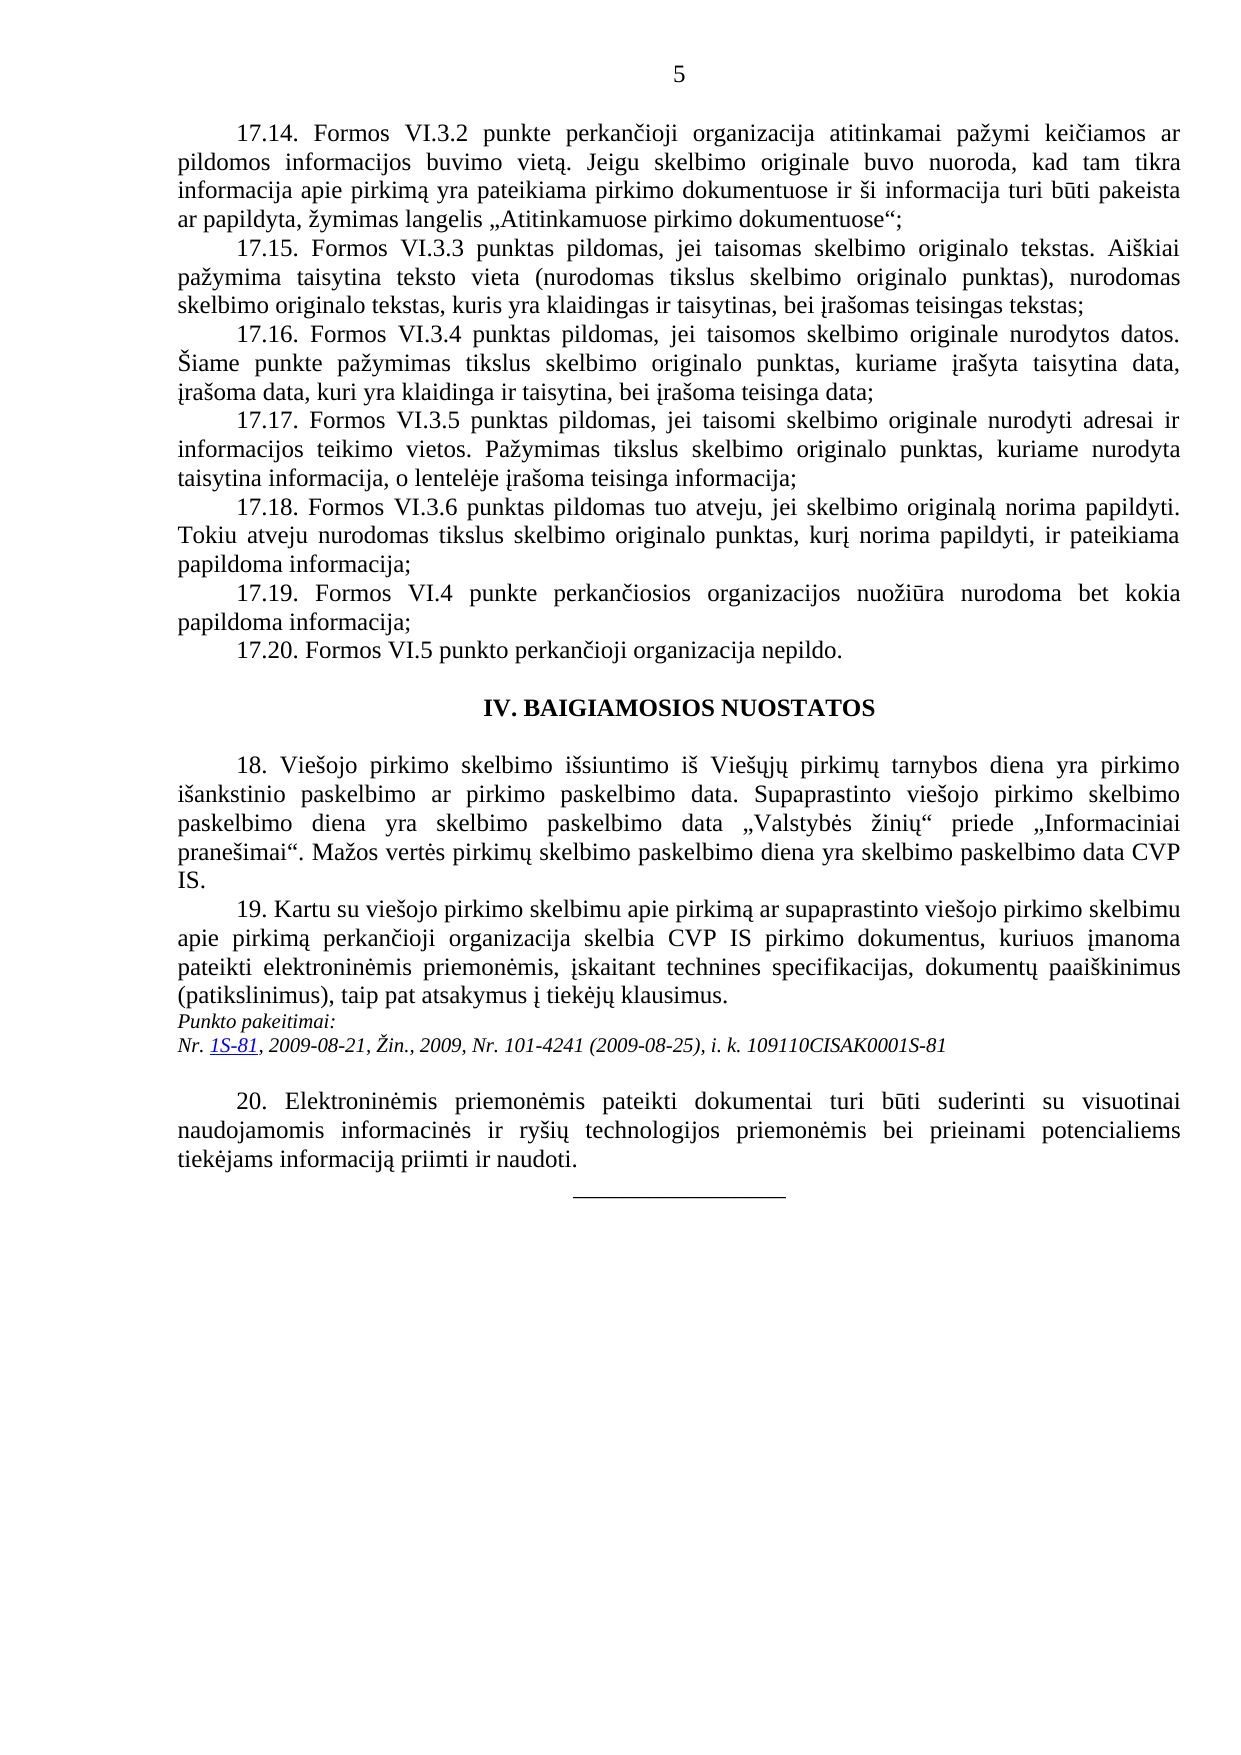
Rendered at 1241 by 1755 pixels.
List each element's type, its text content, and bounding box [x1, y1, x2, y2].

text 17.14. Formos VI.3.2 punkte perkančioji organizacija atitinkamai pažymi keičiamos ar pildomos informacijos buvimo vietą. Jeigu skelbimo originale buvo nuoroda, kad tam tikra informacija apie pirkimą yra pateikiama pirkimo dokumentuose ir ši informacija turi būti pakeista ar papildyta, žymimas langelis „Atitinkamuose pirkimo dokumentuose“; [177, 118, 1181, 233]
text _________________ [177, 1172, 1181, 1201]
text 17.19. Formos VI.4 punkte perkančiosios organizacijos nuožiūra nurodoma bet kokia papildoma informacija; [177, 578, 1181, 636]
text 17.16. Formos VI.3.4 punktas pildomas, jei taisomos skelbimo originale nurodytos datos. Šiame punkte pažymimas tikslus skelbimo originalo punktas, kuriame įrašyta taisytina data, įrašoma data, kuri yra klaidinga ir taisytina, bei įrašoma teisinga data; [177, 319, 1181, 406]
text 18. Viešojo pirkimo skelbimo išsiuntimo iš Viešųjų pirkimų tarnybos diena yra pirkimo išankstinio paskelbimo ar pirkimo paskelbimo data. Supaprastinto viešojo pirkimo skelbimo paskelbimo diena yra skelbimo paskelbimo data „Valstybės žinių“ priede „Informaciniai pranešimai“. Mažos vertės pirkimų skelbimo paskelbimo diena yra skelbimo paskelbimo data CVP IS. [177, 751, 1181, 894]
text 17.20. Formos VI.5 punkto perkančioji organizacija nepildo. [177, 636, 1181, 664]
text IV. BAIGIAMOSIOS NUOSTATOS [177, 693, 1181, 722]
text 17.18. Formos VI.3.6 punktas pildomas tuo atveju, jei skelbimo originalą norima papildyti. Tokiu atveju nurodomas tikslus skelbimo originalo punktas, kurį norima papildyti, ir pateikiama papildoma informacija; [177, 492, 1181, 578]
text Punkto pakeitimai: [177, 1009, 1181, 1033]
text 17.17. Formos VI.3.5 punktas pildomas, jei taisomi skelbimo originale nurodyti adresai ir informacijos teikimo vietos. Pažymimas tikslus skelbimo originalo punktas, kuriame nurodyta taisytina informacija, o lentelėje įrašoma teisinga informacija; [177, 406, 1181, 492]
text 17.15. Formos VI.3.3 punktas pildomas, jei taisomas skelbimo originalo tekstas. Aiškiai pažymima taisytina teksto vieta (nurodomas tikslus skelbimo originalo punktas), nurodomas skelbimo originalo tekstas, kuris yra klaidingas ir taisytinas, bei įrašomas teisingas tekstas; [177, 233, 1181, 319]
text 20. Elektroninėmis priemonėmis pateikti dokumentai turi būti suderinti su visuotinai naudojamomis informacinės ir ryšių technologijos priemonėmis bei prieinami potencialiems tiekėjams informaciją priimti ir naudoti. [177, 1086, 1181, 1172]
text Nr. 1S-81, 2009-08-21, Žin., 2009, Nr. 101-4241 (2009-08-25), i. k. 109110CISAK0001S-81 [177, 1033, 1181, 1057]
text 19. Kartu su viešojo pirkimo skelbimu apie pirkimą ar supaprastinto viešojo pirkimo skelbimu apie pirkimą perkančioji organizacija skelbia CVP IS pirkimo dokumentus, kuriuos įmanoma pateikti elektroninėmis priemonėmis, įskaitant technines specifikacijas, dokumentų paaiškinimus (patikslinimus), taip pat atsakymus į tiekėjų klausimus. [177, 894, 1181, 1009]
